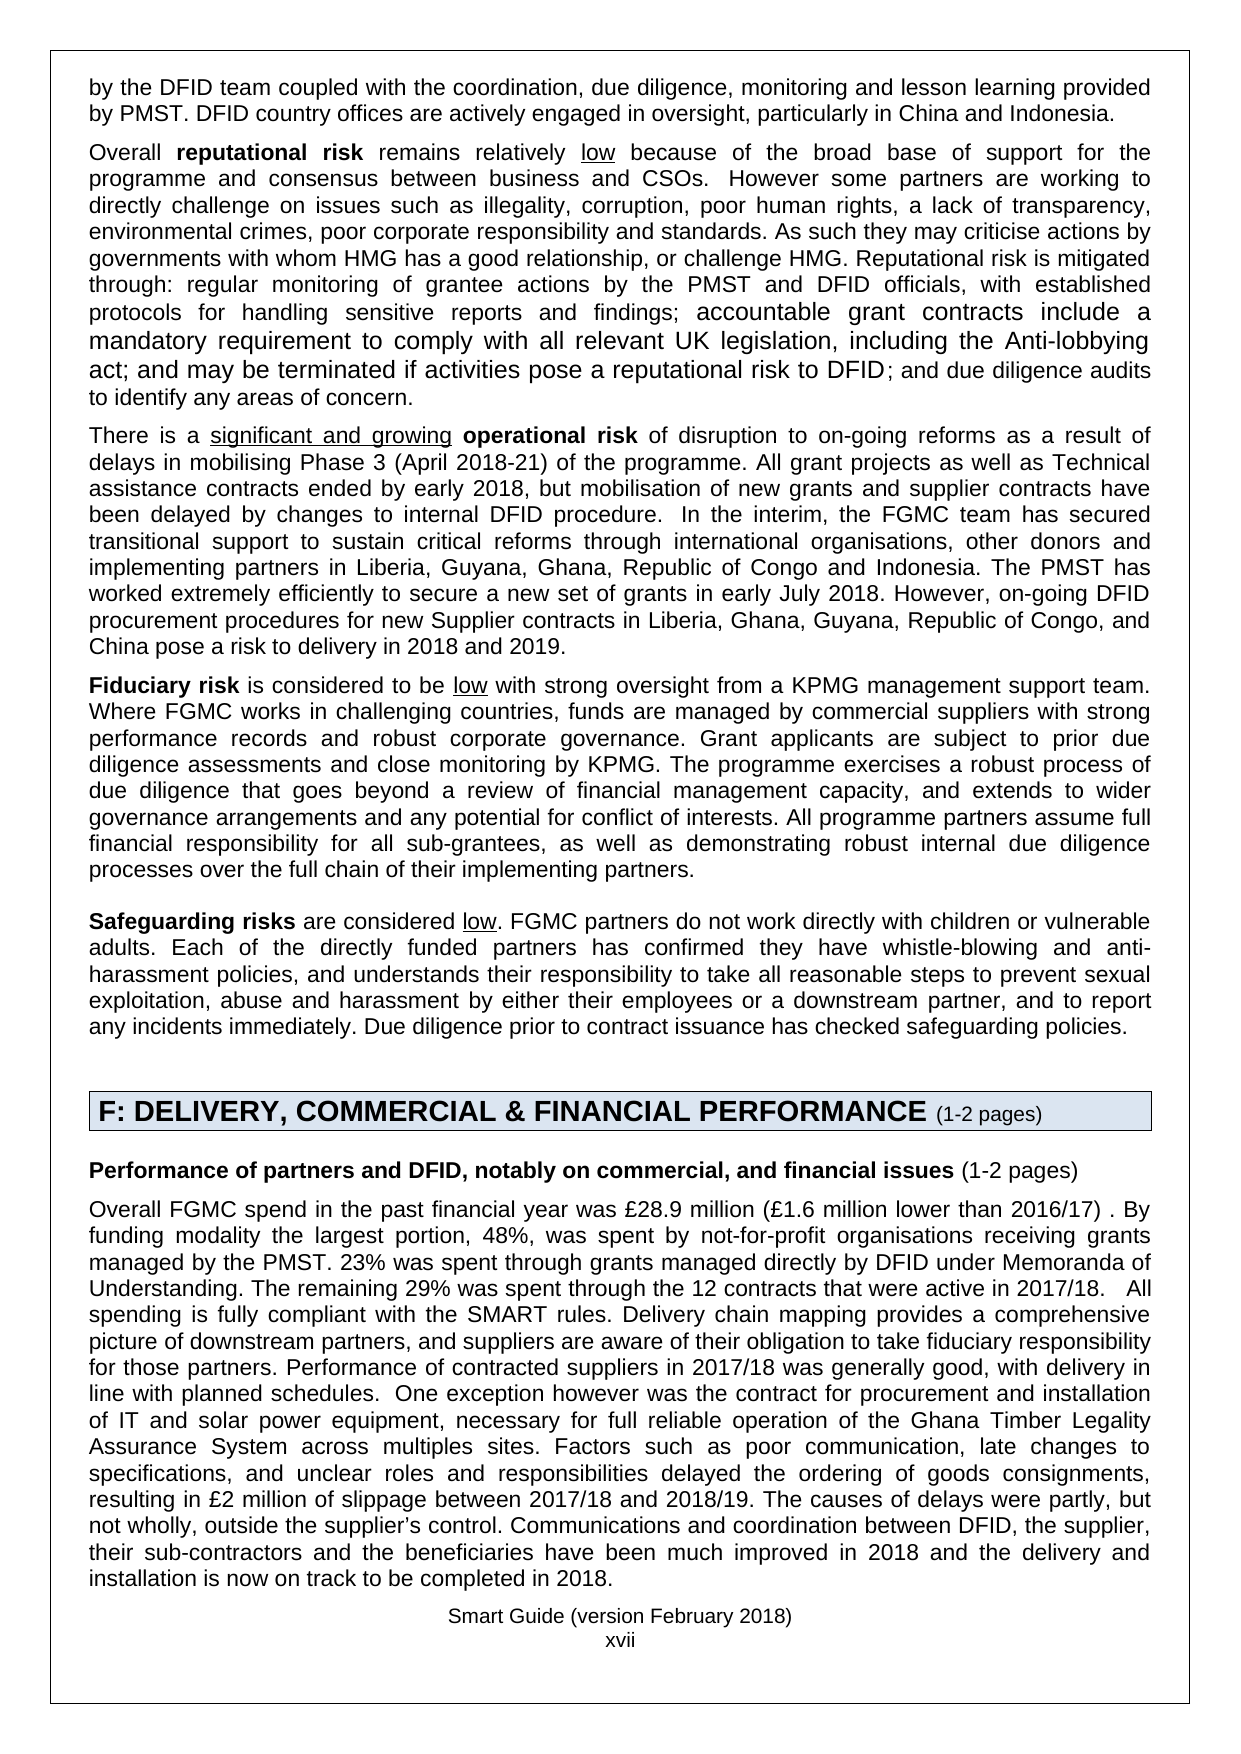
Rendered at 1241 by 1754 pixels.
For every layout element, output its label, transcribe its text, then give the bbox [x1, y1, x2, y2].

list Overall FGMC spend in the past financial year was £28.9 million (£1.6 million lower than 2016/17) . By funding modality the largest portion, 48%, was spent by not-for-profit organisations receiving grants managed by the PMST. 23% was spent through grants managed directly by DFID under Memoranda of Understanding. The remaining 29% was spent through the 12 contracts that were active in 2017/18. All spending is fully compliant with the SMART rules. Delivery chain mapping provides a comprehensive picture of downstream partners, and suppliers are aware of their obligation to take fiduciary responsibility for those partners. Performance of contracted suppliers in 2017/18 was generally good, with delivery in line with planned schedules. One exception however was the contract for procurement and installation of IT and solar power equipment, necessary for full reliable operation of the Ghana Timber Legality Assurance System across multiples sites. Factors such as poor communication, late changes to specifications, and unclear roles and responsibilities delayed the ordering of goods consignments, resulting in £2 million of slippage between 2017/18 and 2018/19. The causes of delays were partly, but not wholly, outside the supplier’s control. Communications and coordination between DFID, the supplier, their sub-contractors and the beneficiaries have been much improved in 2018 and the delivery and installation is now on track to be completed in 2018. [89, 1196, 1152, 1591]
text Safeguarding risks are considered low. FGMC partners do not work directly with children or vulnerable adults. Each of the directly funded partners has confirmed they have whistle-blowing and anti-harassment policies, and understands their responsibility to take all reasonable steps to prevent sexual exploitation, abuse and harassment by either their employees or a downstream partner, and to report any incidents immediately. Due diligence prior to contract issuance has checked safeguarding policies. [89, 908, 1152, 1039]
text Fiduciary risk is considered to be low with strong oversight from a KPMG management support team. Where FGMC works in challenging countries, funds are managed by commercial suppliers with strong performance records and robust corporate governance. Grant applicants are subject to prior due diligence assessments and close monitoring by KPMG. The programme exercises a robust process of due diligence that goes beyond a review of financial management capacity, and extends to wider governance arrangements and any potential for conflict of interests. All programme partners assume full financial responsibility for all sub-grantees, as well as demonstrating robust internal due diligence processes over the full chain of their implementing partners. [89, 672, 1152, 883]
text Performance of partners and DFID, notably on commercial, and financial issues (1-2 pages) [89, 1157, 1152, 1183]
text by the DFID team coupled with the coordination, due diligence, monitoring and lesson learning provided by PMST. DFID country offices are actively engaged in oversight, particularly in China and Indonesia. [89, 74, 1152, 127]
text Overall reputational risk remains relatively low because of the broad base of support for the programme and consensus between business and CSOs. However some partners are working to directly challenge on issues such as illegality, corruption, poor human rights, a lack of transparency, environmental crimes, poor corporate responsibility and standards. As such they may criticise actions by governments with whom HMG has a good relationship, or challenge HMG. Reputational risk is mitigated through: regular monitoring of grantee actions by the PMST and DFID officials, with established protocols for handling sensitive reports and findings; accountable grant contracts include a mandatory requirement to comply with all relevant UK legislation, including the Anti-lobbying act; and may be terminated if activities pose a reputational risk to DFID; and due diligence audits to identify any areas of concern. [89, 139, 1152, 410]
text There is a significant and growing operational risk of disruption to on-going reforms as a result of delays in mobilising Phase 3 (April 2018-21) of the programme. All grant projects as well as Technical assistance contracts ended by early 2018, but mobilisation of new grants and supplier contracts have been delayed by changes to internal DFID procedure. In the interim, the FGMC team has secured transitional support to sustain critical reforms through international organisations, other donors and implementing partners in Liberia, Guyana, Ghana, Republic of Congo and Indonesia. The PMST has worked extremely efficiently to secure a new set of grants in early July 2018. However, on-going DFID procurement procedures for new Supplier contracts in Liberia, Ghana, Guyana, Republic of Congo, and China pose a risk to delivery in 2018 and 2019. [89, 422, 1152, 659]
text F: DELIVERY, COMMERCIAL & FINANCIAL PERFORMANCE (1-2 pages) [90, 1092, 1151, 1130]
